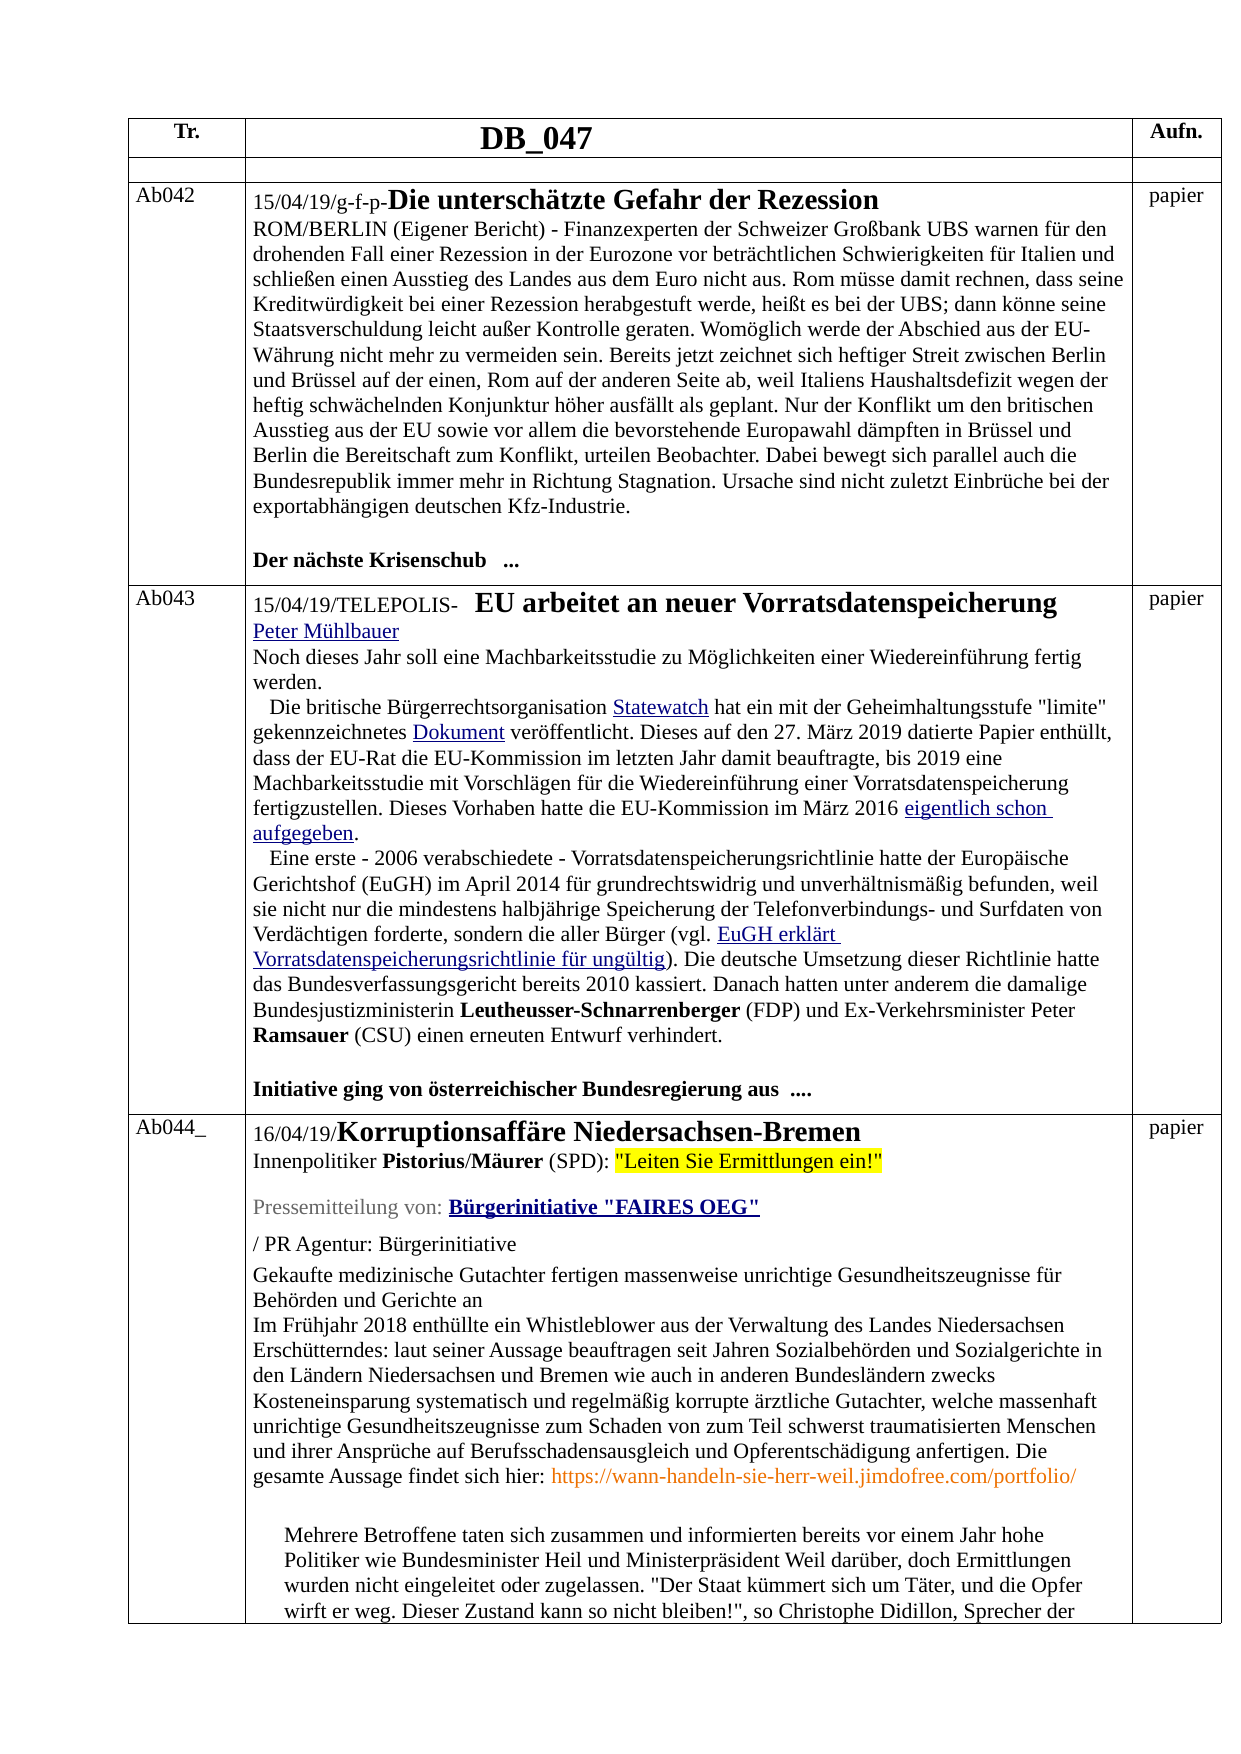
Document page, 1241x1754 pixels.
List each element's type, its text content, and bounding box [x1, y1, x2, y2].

table_cell 15/04/19/TELEPOLIS- EU arbeitet an neuer Vorratsdatenspeicherung Peter Mühlbauer Noch dieses Jahr soll eine Machbarkeitsstudie zu Möglichkeiten einer Wiedereinführung fertig werden. Die britische Bürgerrechtsorganisation Statewatch hat ein mit der Geheimhaltungsstufe "limite" gekennzeichnetes Dokument veröffentlicht. Dieses auf den 27. März 2019 datierte Papier enthüllt, dass der EU-Rat die EU-Kommission im letzten Jahr damit beauftragte, bis 2019 eine Machbarkeitsstudie mit Vorschlägen für die Wiedereinführung einer Vorratsdatenspeicherung fertigzustellen. Dieses Vorhaben hatte die EU-Kommission im März 2016 eigentlich schon aufgegeben. Eine erste - 2006 verabschiedete - Vorratsdatenspeicherungsrichtlinie hatte der Europäische Gerichtshof (EuGH) im April 2014 für grundrechtswidrig und unverhältnismäßig befunden, weil sie nicht nur die mindestens halbjährige Speicherung der Telefonverbindungs- und Surfdaten von Verdächtigen forderte, sondern die aller Bürger (vgl. EuGH erklärt Vorratsdatenspeicherungsrichtlinie für ungültig). Die deutsche Umsetzung dieser Richtlinie hatte das Bundesverfassungsgericht bereits 2010 kassiert. Danach hatten unter anderem die damalige Bundesjustizministerin Leutheusser-Schnarrenberger (FDP) und Ex-Verkehrsminister Peter Ramsauer (CSU) einen erneuten Entwurf verhindert. Initiative ging von österreichischer Bundesregierung aus .... [246, 586, 1132, 1114]
table_header ­Tr. [129, 119, 245, 157]
table_cell [1133, 158, 1221, 182]
table_cell papier [1133, 183, 1221, 585]
table_cell [246, 158, 1132, 182]
table_cell papier [1133, 1115, 1221, 1623]
table_cell Ab043 [129, 586, 245, 1114]
table_cell Ab044_ [129, 1115, 245, 1623]
table_cell papier [1133, 586, 1221, 1114]
table_cell 16/04/19/Korruptionsaffäre Niedersachsen-Bremen Innenpolitiker Pistorius/Mäurer (SPD): "Leiten Sie Ermittlungen ein!" Pressemitteilung von: Bürgerinitiative "FAIRES OEG" / PR Agentur: Bürgerinitiative Gekaufte medizinische Gutachter fertigen massenweise unrichtige Gesundheitszeugnisse für Behörden und Gerichte an Im Frühjahr 2018 enthüllte ein Whistleblower aus der Verwaltung des Landes Niedersachsen Erschütterndes: laut seiner Aussage beauftragen seit Jahren Sozialbehörden und Sozialgerichte in den Ländern Niedersachsen und Bremen wie auch in anderen Bundesländern zwecks Kosteneinsparung systematisch und regelmäßig korrupte ärztliche Gutachter, welche massenhaft unrichtige Gesundheitszeugnisse zum Schaden von zum Teil schwerst traumatisierten Menschen und ihrer Ansprüche auf Berufsschadensausgleich und Opferentschädigung anfertigen. Die gesamte Aussage findet sich hier: https://wann-handeln-sie-herr-weil.jimdofree.com/portfolio/ Mehrere Betroffene taten sich zusammen und informierten bereits vor einem Jahr hohe Politiker wie Bundesminister Heil und Ministerpräsident Weil darüber, doch Ermittlungen wurden nicht eingeleitet oder zugelassen. "Der Staat kümmert sich um Täter, und die Opfer wirft er weg. Dieser Zustand kann so nicht bleiben!", so Christophe Didillon, Sprecher der [246, 1115, 1132, 1623]
table_cell 15/04/19/g-f-p-Die unterschätzte Gefahr der Rezession ROM/BERLIN (Eigener Bericht) - Finanzexperten der Schweizer Großbank UBS warnen für den drohenden Fall einer Rezession in der Eurozone vor beträchtlichen Schwierigkeiten für Italien und schließen einen Ausstieg des Landes aus dem Euro nicht aus. Rom müsse damit rechnen, dass seine Kreditwürdigkeit bei einer Rezession herabgestuft werde, heißt es bei der UBS; dann könne seine Staatsverschuldung leicht außer Kontrolle geraten. Womöglich werde der Abschied aus der EU-Währung nicht mehr zu vermeiden sein. Bereits jetzt zeichnet sich heftiger Streit zwischen Berlin und Brüssel auf der einen, Rom auf der anderen Seite ab, weil Italiens Haushaltsdefizit wegen der heftig schwächelnden Konjunktur höher ausfällt als geplant. Nur der Konflikt um den britischen Ausstieg aus der EU sowie vor allem die bevorstehende Europawahl dämpften in Brüssel und Berlin die Bereitschaft zum Konflikt, urteilen Beobachter. Dabei bewegt sich parallel auch die Bundesrepublik immer mehr in Richtung Stagnation. Ursache sind nicht zuletzt Einbrüche bei der exportabhängigen deutschen Kfz-Industrie. Der nächste Krisenschub ... [246, 183, 1132, 585]
table_header DB_047 [246, 119, 1132, 157]
table_header Aufn. [1133, 119, 1221, 157]
table_cell [129, 158, 245, 182]
table_cell Ab042 [129, 183, 245, 585]
